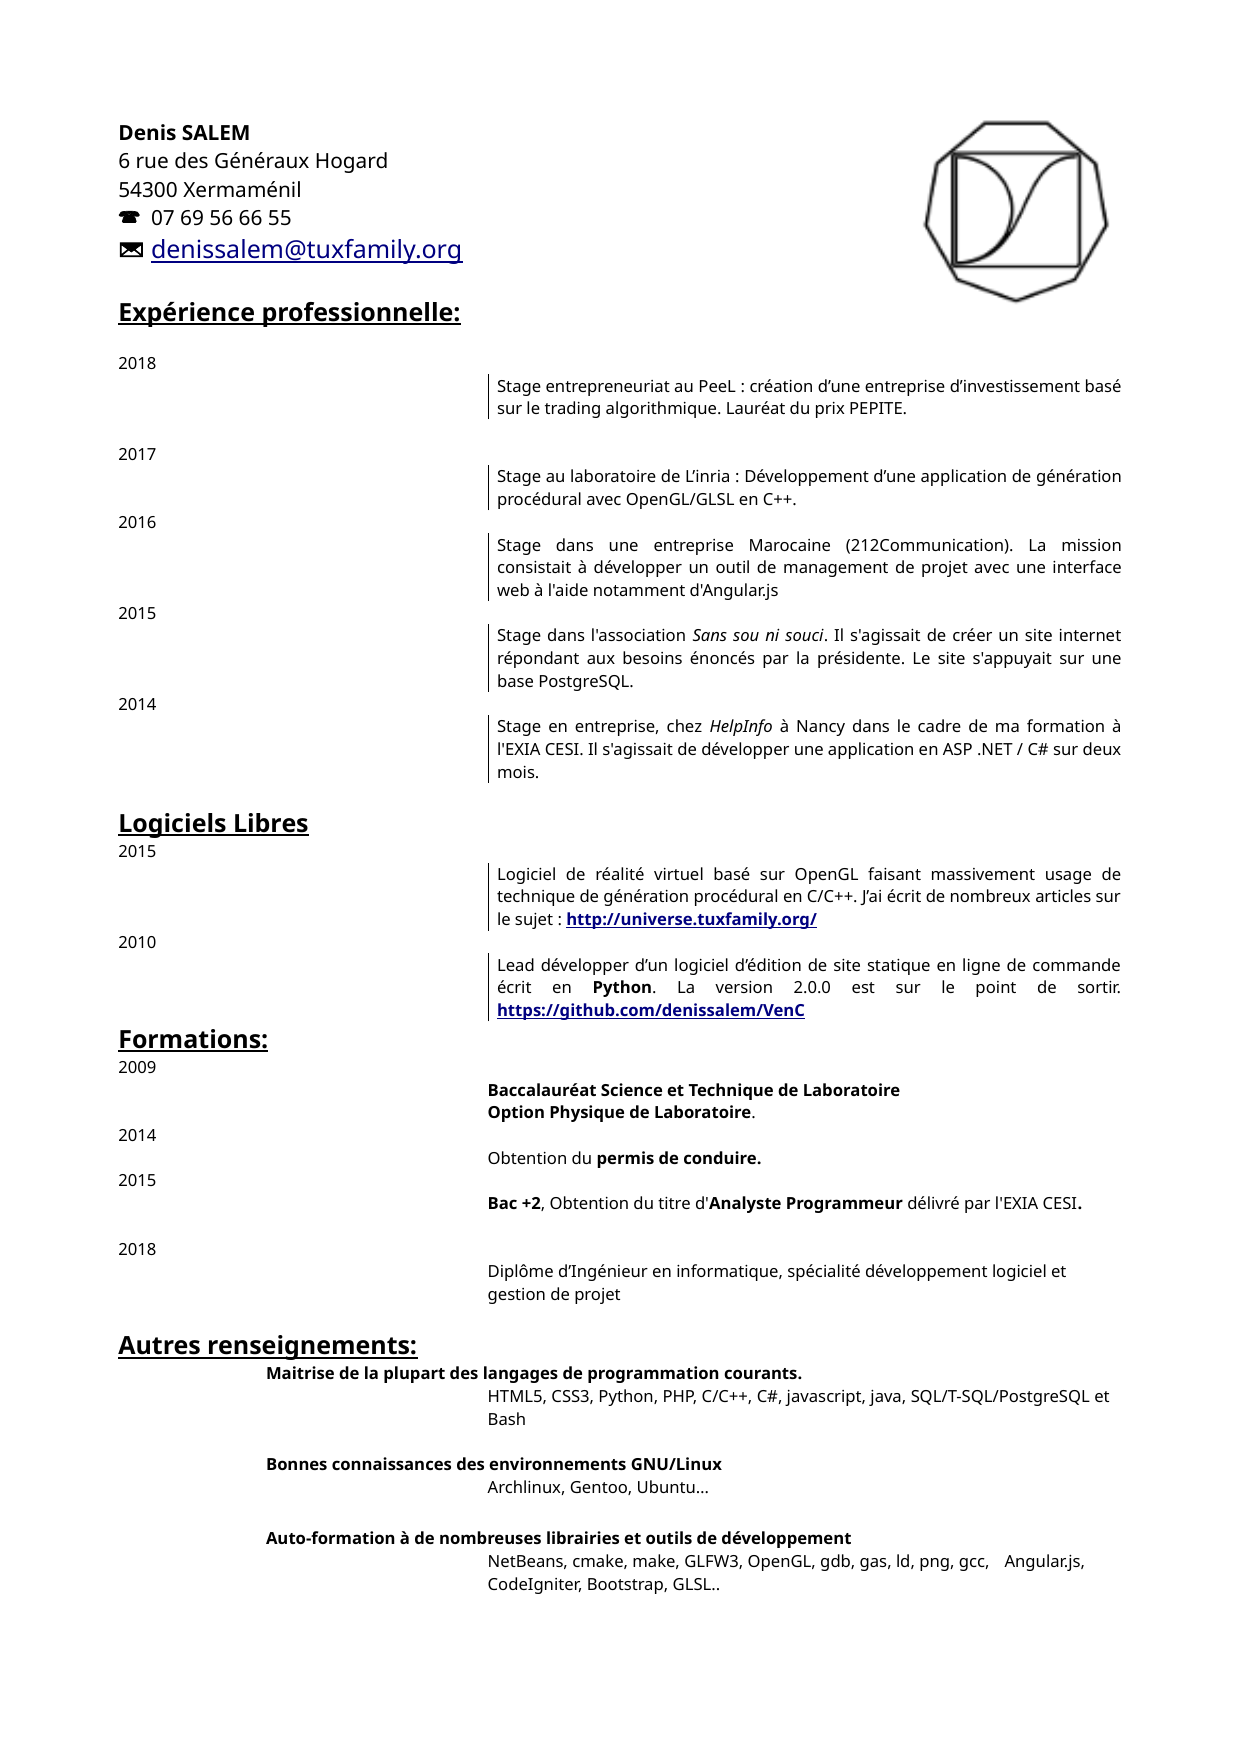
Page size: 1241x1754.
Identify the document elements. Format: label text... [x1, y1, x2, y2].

text Logiciels Libres [118, 806, 1122, 840]
picture [909, 100, 1122, 313]
text Lead développer d’un logiciel d’édition de site statique en ligne de commande écrit en Python. La version 2.0.0 est sur le point de sortir. https://github.com/denissalem/VenC [489, 953, 1122, 1021]
text Formations: [118, 1021, 1122, 1055]
text 2018 [118, 1237, 1122, 1260]
text 2015 [118, 1169, 1122, 1192]
text Option Physique de Laboratoire. [487, 1101, 1122, 1123]
text Diplôme d’Ingénieur en informatique, spécialité développement logiciel et gestion de projet [487, 1260, 1122, 1305]
text NetBeans, cmake, make, GLFW3, OpenGL, gdb, gas, ld, png, gcc, Angular.js, [413, 1550, 1122, 1572]
text 2015 [118, 601, 1122, 624]
text 2015 [118, 840, 1122, 862]
text 2014 [118, 1123, 1122, 1146]
text Logiciel de réalité virtuel basé sur OpenGL faisant massivement usage de technique de génération procédural en C/C++. J’ai écrit de nombreux articles sur le sujet : http://universe.tuxfamily.org/ [487, 862, 1122, 931]
text Stage au laboratoire de L’inria : Développement d’une application de génération procédural avec OpenGL/GLSL en C++. [489, 465, 1122, 510]
text Stage dans une entreprise Marocaine (212Communication). La mission consistait à développer un outil de management de projet avec une interface web à l'aide notamment d'Angular.js [489, 533, 1122, 601]
text Auto-formation à de nombreuses librairies et outils de développement [192, 1527, 1122, 1550]
text 2018 [118, 351, 1122, 374]
text Bac +2, Obtention du titre d'Analyste Programmeur délivré par l'EXIA CESI. [487, 1192, 1122, 1214]
text Autres renseignements: [118, 1328, 1122, 1362]
text 54300 Xermaménil [118, 175, 909, 203]
text 2017 [118, 442, 1122, 465]
text Stage dans l'association Sans sou ni souci. Il s'agissait de créer un site internet répondant aux besoins énoncés par la présidente. Le site s'appuyait sur une base PostgreSQL. [489, 624, 1122, 692]
text  07 69 56 66 55 [118, 203, 909, 232]
text Bonnes connaissances des environnements GNU/Linux [266, 1453, 1122, 1476]
text HTML5, CSS3, Python, PHP, C/C++, C#, javascript, java, SQL/T-SQL/PostgreSQL et Bash [487, 1385, 1122, 1430]
text 6 rue des Généraux Hogard [118, 147, 909, 175]
text Stage entrepreneuriat au PeeL : création d’une entreprise d’investissement basé sur le trading algorithmique. Lauréat du prix PEPITE. [489, 374, 1122, 419]
text 2016 [118, 510, 1122, 533]
text 2010 [118, 931, 1122, 953]
text Baccalauréat Science et Technique de Laboratoire [487, 1078, 1122, 1101]
text CodeIgniter, Bootstrap, GLSL.. [413, 1572, 1122, 1595]
text 2014 [118, 692, 1122, 715]
text Stage en entreprise, chez HelpInfo à Nancy dans le cadre de ma formation à l'EXIA CESI. Il s'agissait de développer une application en ASP .NET / C# sur deux mois. [489, 715, 1122, 783]
text Denis SALEM [118, 118, 909, 147]
text Expérience professionnelle: [118, 295, 1122, 329]
text  denissalem@tuxfamily.org [118, 232, 909, 266]
text Maitrise de la plupart des langages de programmation courants. [266, 1362, 1122, 1385]
text Obtention du permis de conduire. [487, 1146, 1122, 1169]
text Archlinux, Gentoo, Ubuntu… [413, 1476, 1122, 1498]
text 2009 [118, 1055, 1122, 1078]
